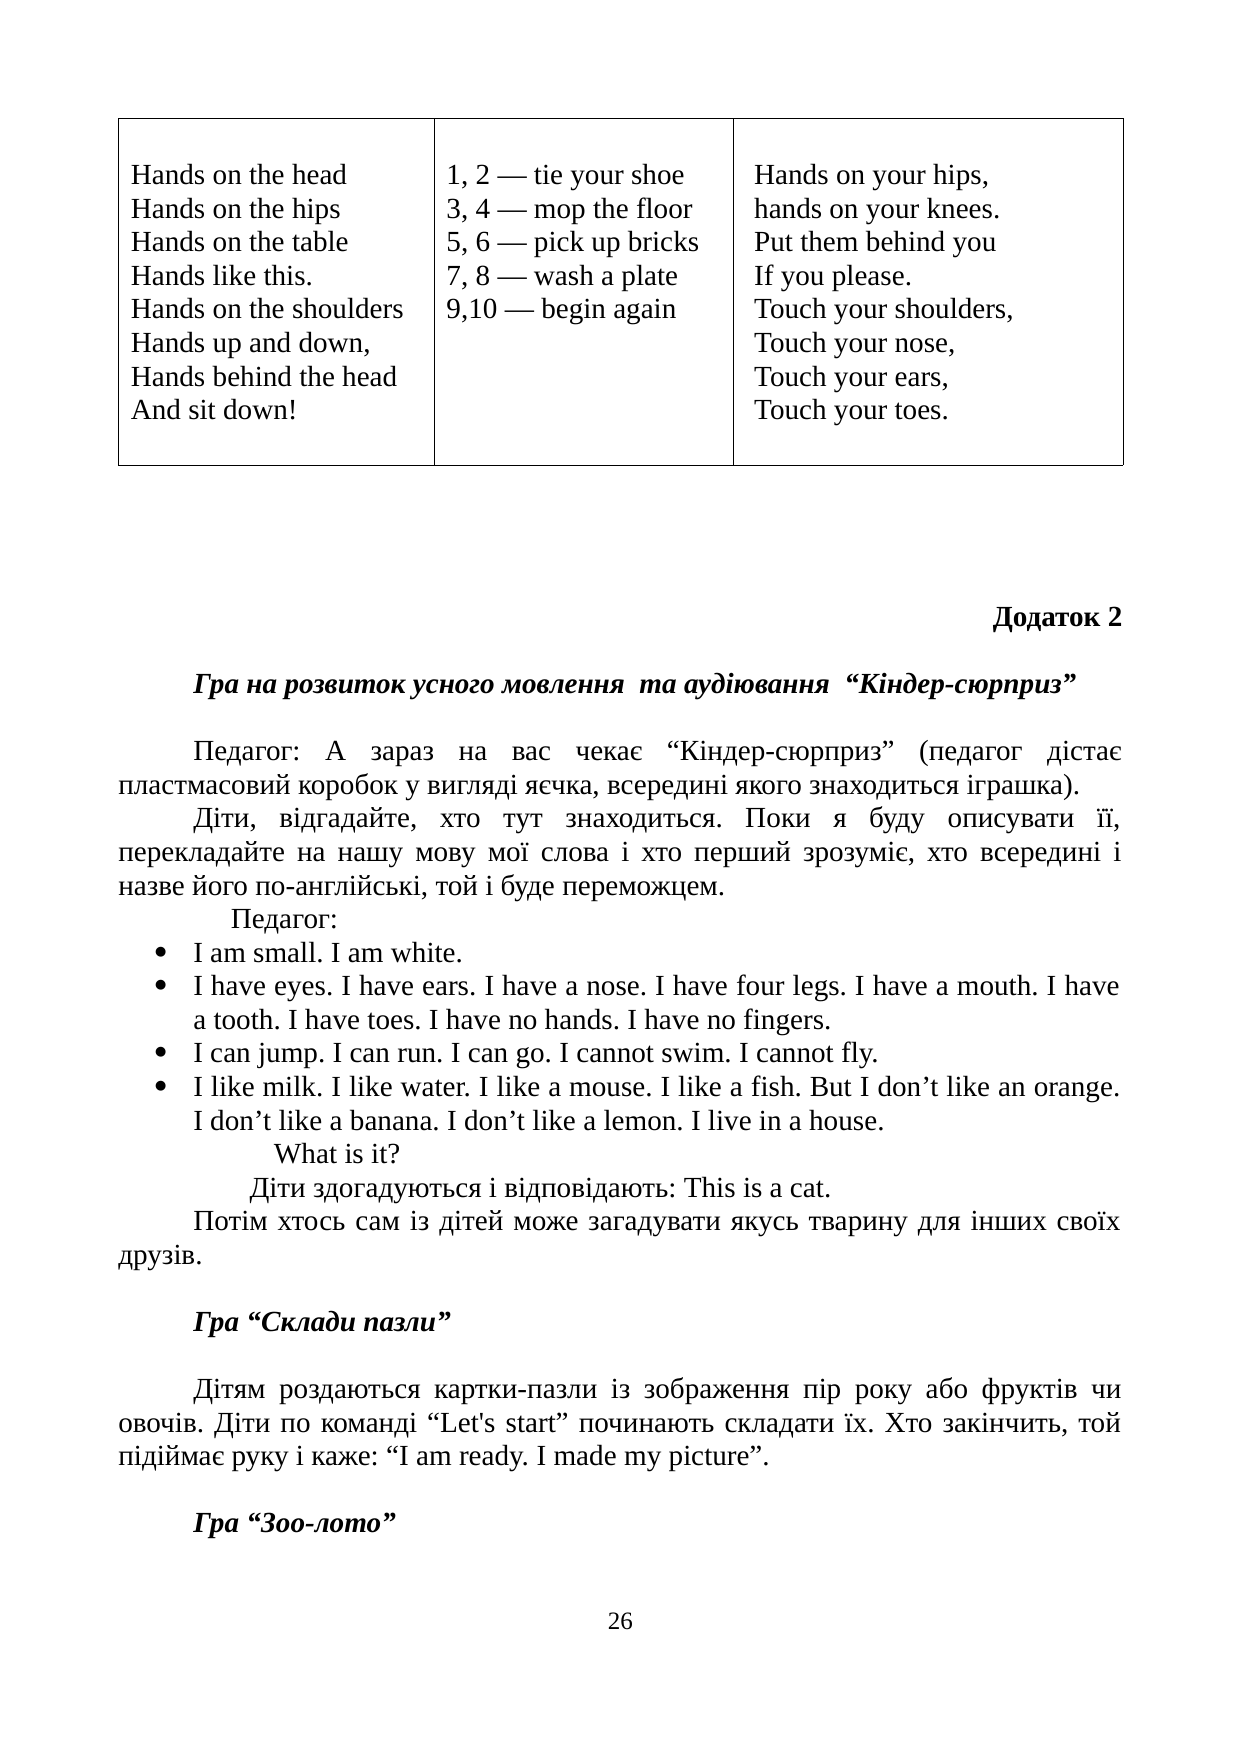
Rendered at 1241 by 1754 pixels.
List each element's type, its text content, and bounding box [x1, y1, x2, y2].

text Потім хтось сам із дітей може загадувати якусь тварину для інших своїх друзів. [118, 1203, 1122, 1271]
text Гра “Склади пазли” [118, 1304, 1122, 1338]
text Діти, відгадайте, хто тут знаходиться. Поки я буду описувати її, перекладайте на нашу мову мої слова і хто перший зрозуміє, хто всередині і назве його по-англійські, той і буде переможцем. [118, 801, 1122, 901]
text Гра “Зоо-лото” [118, 1505, 1122, 1539]
text Діти здогадуються і відповідають: This is a cat. [118, 1170, 1122, 1203]
text Педагог: [118, 901, 1122, 935]
list I like milk. I like water. I like a mouse. I like a fish. But I don’t like an orange. I don’t like a banana. I don’t like a lemon. I live in a house. [156, 1069, 1122, 1136]
table_header Hands on the head Hands on the hips Hands on the table Hands like this. Hands on the shoulders Hands up and down, Hands behind the head And sit down! [119, 119, 434, 465]
list I have eyes. I have ears. I have a nose. I have four legs. I have a mouth. I have a tooth. I have toes. I have no hands. I have no fingers. [156, 968, 1122, 1036]
text Педагог: А зараз на вас чекає “Кіндер-сюрприз” (педагог дістає пластмасовий коробок у вигляді яєчка, всередині якого знаходиться іграшка). [118, 733, 1122, 801]
list I am small. I am white. [156, 935, 1122, 968]
text What is it? [118, 1136, 1122, 1170]
table_header 1, 2 — tie your shoe 3, 4 — mop the floor 5, 6 — pick up bricks 7, 8 — wash a plate 9,10 — begin again [435, 119, 733, 465]
text Гра на розвиток усного мовлення та аудіювання “Кіндер-сюрприз” [118, 666, 1122, 700]
list I can jump. I can run. I can go. I cannot swim. I cannot fly. [156, 1036, 1122, 1069]
table_header Hands on your hips, hands on your knees. Put them behind you If you please. Touch your shoulders, Touch your nose, Touch your ears, Touch your toes. [734, 119, 1123, 465]
text Додаток 2 [122, 599, 1122, 633]
text Дітям роздаються картки-пазли із зображення пір року або фруктів чи овочів. Діти по команді “Let's start” починають складати їх. Хто закінчить, той підіймає руку і каже: “I am ready. І made my picture”. [118, 1371, 1122, 1472]
